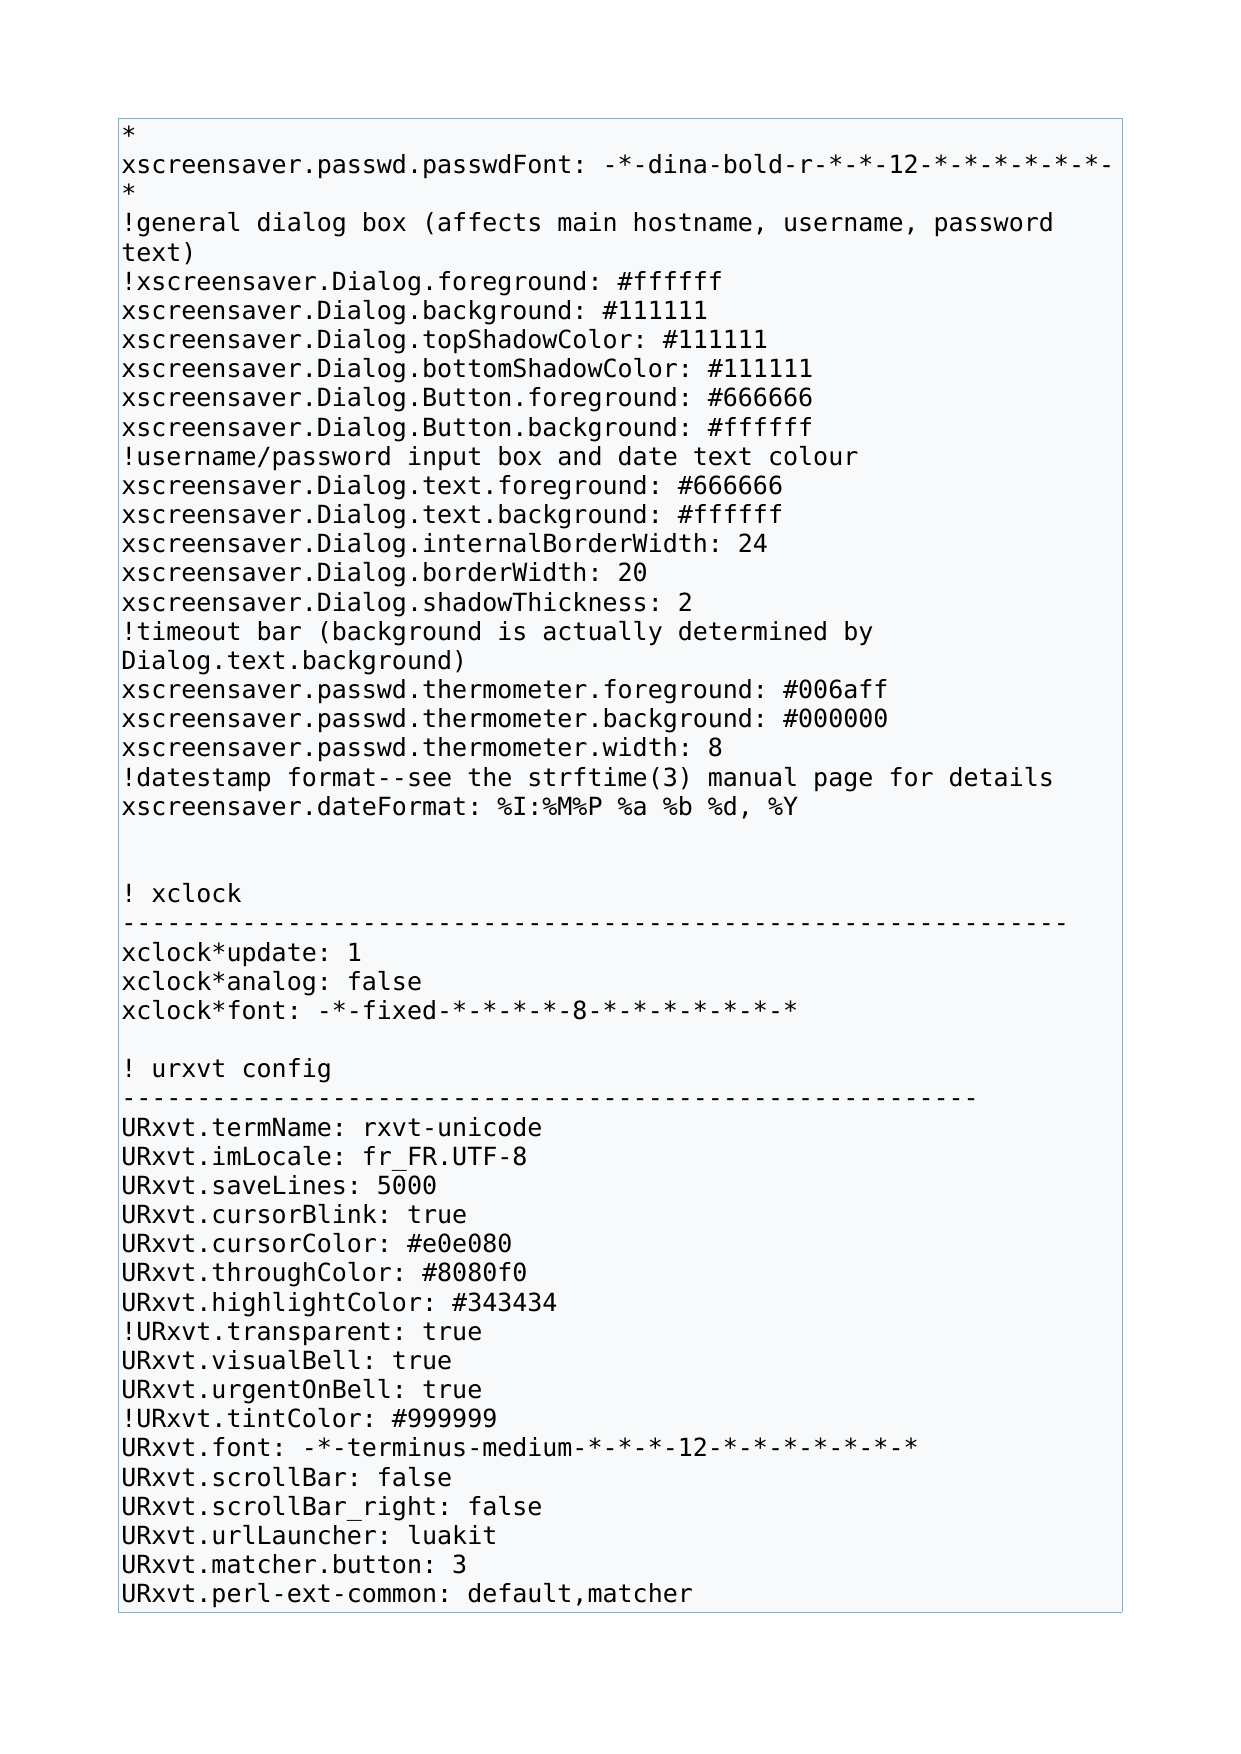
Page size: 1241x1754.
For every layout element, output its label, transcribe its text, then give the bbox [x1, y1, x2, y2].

table_header * xscreensaver.passwd.passwdFont: -*-dina-bold-r-*-*-12-*-*-*-*-*-*-* !general dialog box (affects main hostname, username, password text) !xscreensaver.Dialog.foreground: #ffffff xscreensaver.Dialog.background: #111111 xscreensaver.Dialog.topShadowColor: #111111 xscreensaver.Dialog.bottomShadowColor: #111111 xscreensaver.Dialog.Button.foreground: #666666 xscreensaver.Dialog.Button.background: #ffffff !username/password input box and date text colour xscreensaver.Dialog.text.foreground: #666666 xscreensaver.Dialog.text.background: #ffffff xscreensaver.Dialog.internalBorderWidth: 24 xscreensaver.Dialog.borderWidth: 20 xscreensaver.Dialog.shadowThickness: 2 !timeout bar (background is actually determined by Dialog.text.background) xscreensaver.passwd.thermometer.foreground: #006aff xscreensaver.passwd.thermometer.background: #000000 xscreensaver.passwd.thermometer.width: 8 !datestamp format--see the strftime(3) manual page for details xscreensaver.dateFormat: %I:%M%P %a %b %d, %Y ! xclock --------------------------------------------------------------- xclock*update: 1 xclock*analog: false xclock*font: -*-fixed-*-*-*-*-8-*-*-*-*-*-*-* ! urxvt config --------------------------------------------------------- URxvt.termName: rxvt-unicode URxvt.imLocale: fr_FR.UTF-8 URxvt.saveLines: 5000 URxvt.cursorBlink: true URxvt.cursorColor: #e0e080 URxvt.throughColor: #8080f0 URxvt.highlightColor: #343434 !URxvt.transparent: true URxvt.visualBell: true URxvt.urgentOnBell: true !URxvt.tintColor: #999999 URxvt.font: -*-terminus-medium-*-*-*-12-*-*-*-*-*-*-* URxvt.scrollBar: false URxvt.scrollBar_right: false URxvt.urlLauncher: luakit URxvt.matcher.button: 3 URxvt.perl-ext-common: default,matcher [119, 119, 1122, 1612]
